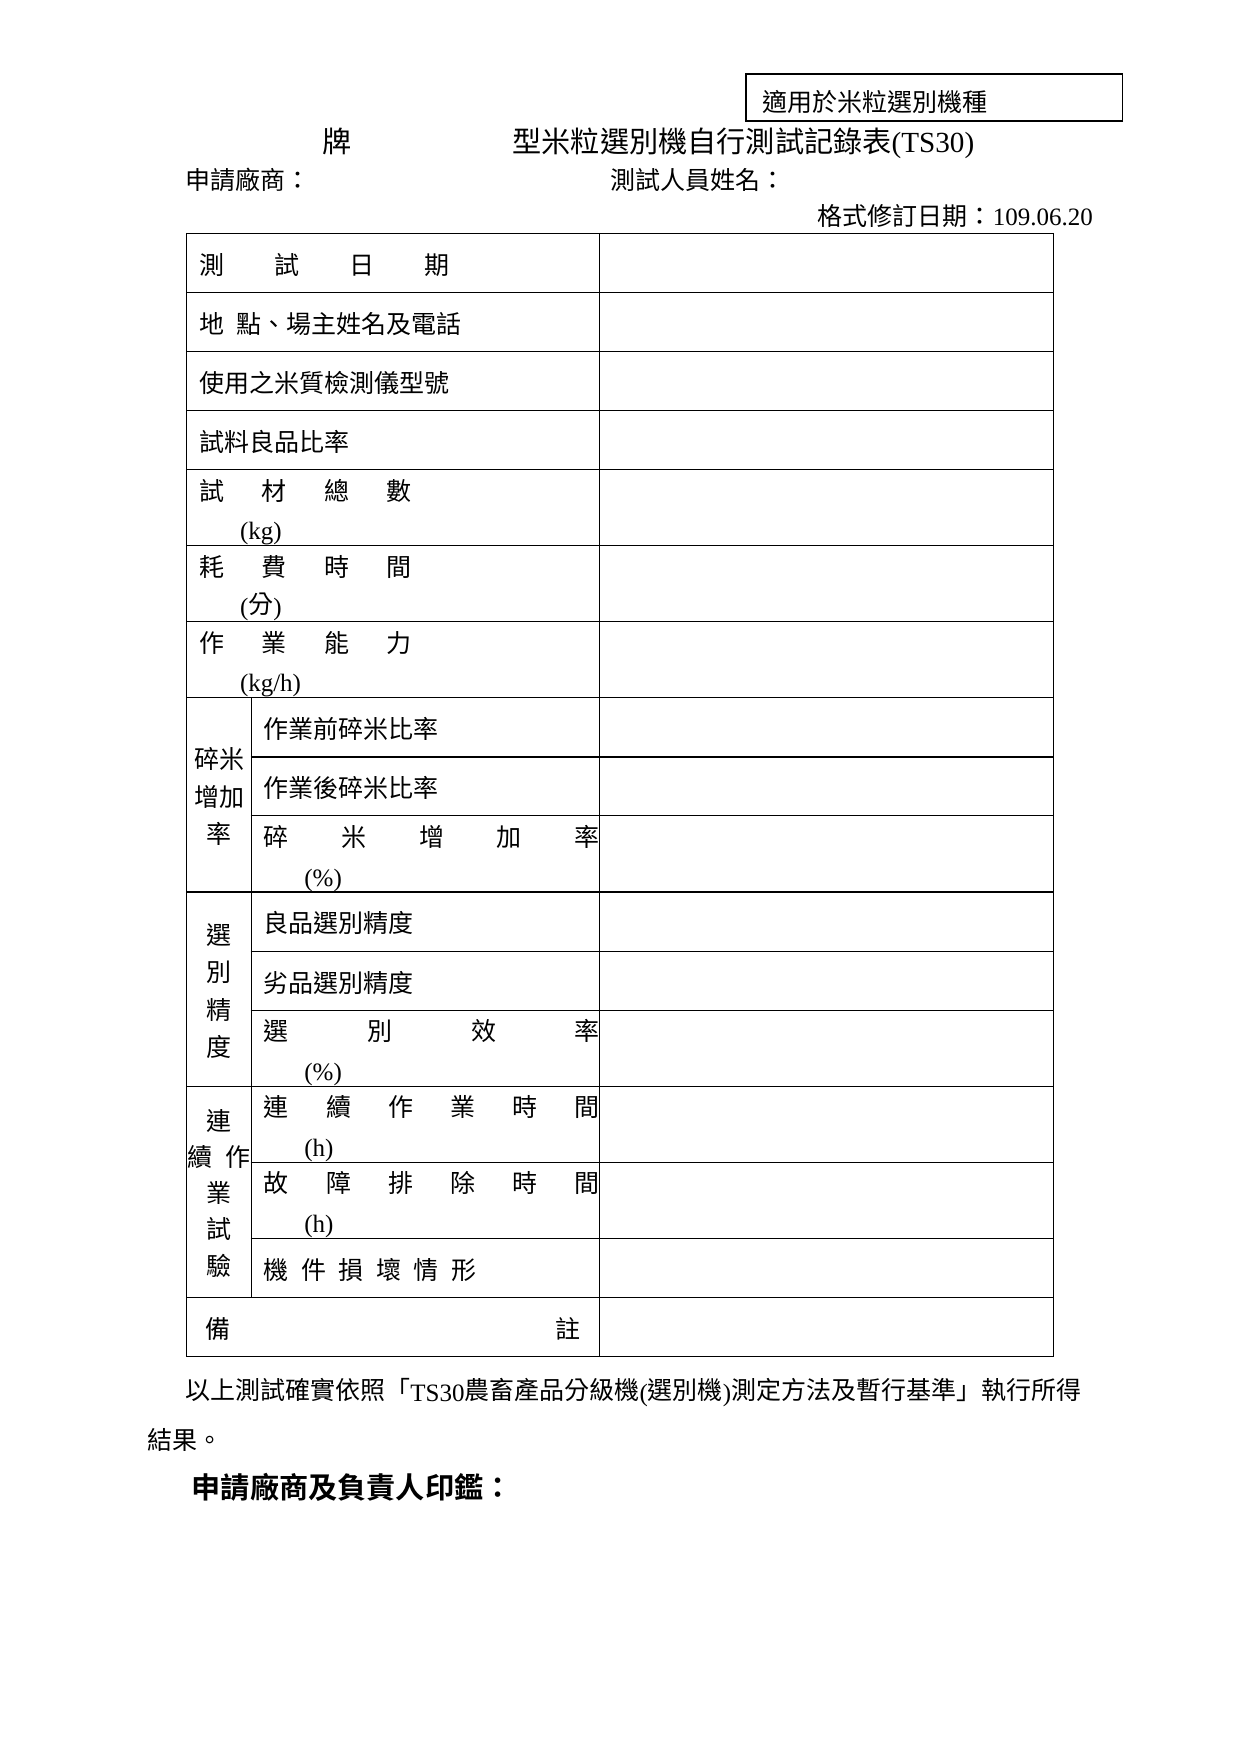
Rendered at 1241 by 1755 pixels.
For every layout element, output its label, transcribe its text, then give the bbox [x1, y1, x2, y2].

table_cell [600, 1298, 1053, 1356]
table_cell [600, 758, 1053, 815]
table_cell [600, 816, 1053, 891]
table_cell [600, 622, 1053, 697]
text 以上測試確實依照「TS30農畜產品分級機(選別機)測定方法及暫行基準」執行所得結果。 [148, 1357, 1085, 1457]
table_cell 連 續 作 業 試 驗 [187, 1087, 251, 1297]
table_cell 碎米增加率 (%) [252, 816, 599, 891]
table_header 測 試 日 期 [187, 234, 599, 292]
table_cell 備 註 [187, 1298, 599, 1356]
table_cell [600, 411, 1053, 469]
table_cell 良品選別精度 [252, 893, 599, 951]
table_cell [600, 698, 1053, 756]
text 適用於米粒選別機種 [762, 82, 1107, 113]
table_cell 作業後碎米比率 [252, 758, 599, 815]
text 格式修訂日期：109.06.20 [185, 197, 1093, 233]
table_cell 作業前碎米比率 [252, 698, 599, 756]
text 申請廠商及負責人印鑑： [148, 1457, 1093, 1507]
table_cell 試 材 總 數 (kg) [187, 470, 599, 545]
table_cell 劣品選別精度 [252, 952, 599, 1009]
table_cell [600, 1163, 1053, 1238]
table_cell 使用之米質檢測儀型號 [187, 352, 599, 410]
table_cell 故 障 排 除 時 間 (h) [252, 1163, 599, 1238]
table_cell [600, 1239, 1053, 1297]
table_cell [600, 893, 1053, 951]
text 牌 型米粒選別機自行測試記錄表(TS30) [148, 118, 1093, 160]
table_cell 試料良品比率 [187, 411, 599, 469]
table_cell 選別效率 (%) [252, 1011, 599, 1086]
table_cell 作 業 能 力 (kg/h) [187, 622, 599, 697]
table_cell 機 件 損 壞 情 形 [252, 1239, 599, 1297]
table_cell [600, 952, 1053, 1009]
table_cell 耗 費 時 間 (分) [187, 546, 599, 621]
table_cell 選 別 精 度 [187, 893, 251, 1086]
table_cell [600, 546, 1053, 621]
table_header [600, 234, 1053, 292]
table_cell [600, 1011, 1053, 1086]
table_cell [600, 1087, 1053, 1162]
text [747, 75, 1122, 120]
table_cell 連 續 作 業 時 間 (h) [252, 1087, 599, 1162]
table_cell 地 點、場主姓名及電話 [187, 293, 599, 351]
table_cell [600, 293, 1053, 351]
table_cell [600, 470, 1053, 545]
table_cell 碎米 增加 率 [187, 698, 251, 891]
text 申請廠商： 測試人員姓名： [185, 160, 1093, 197]
table_cell [600, 352, 1053, 410]
